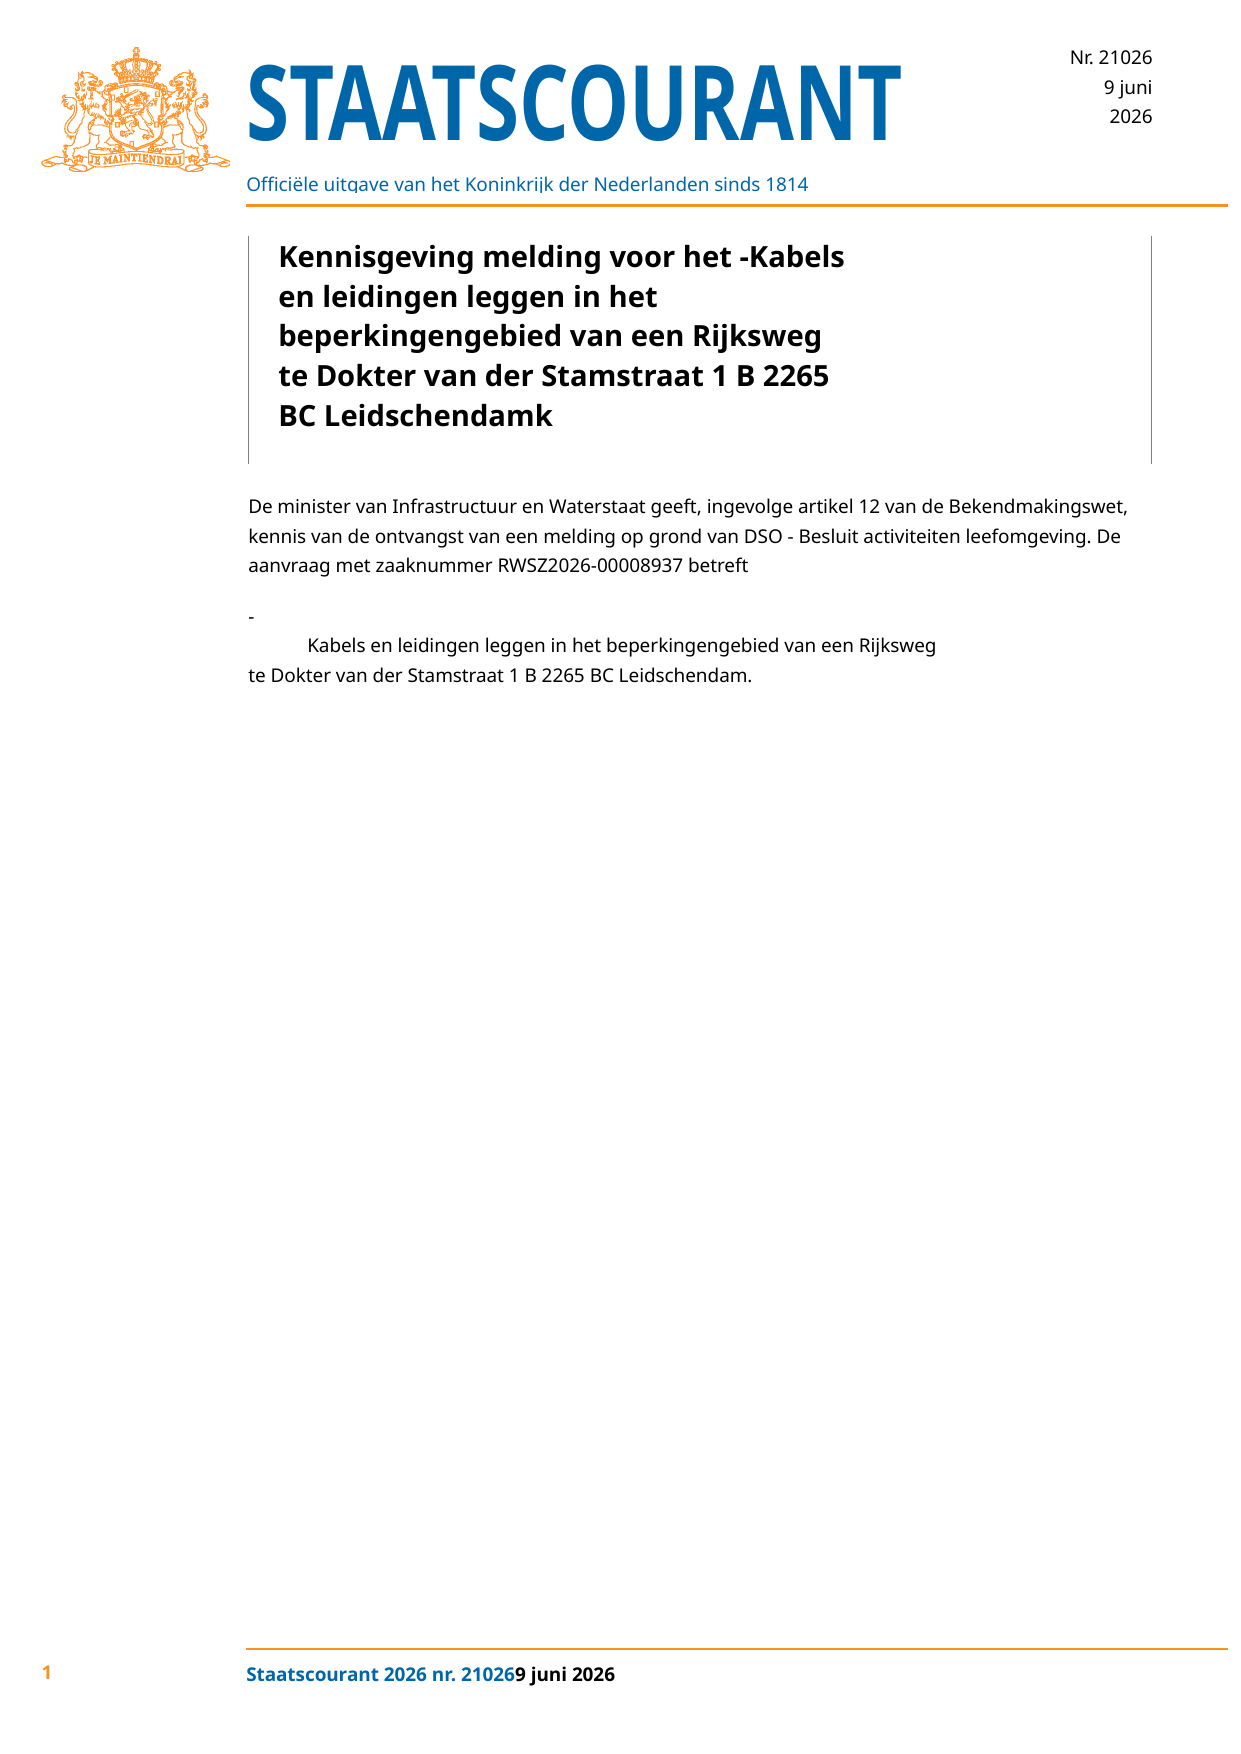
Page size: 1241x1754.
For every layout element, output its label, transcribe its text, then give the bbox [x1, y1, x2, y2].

picture [41, 47, 231, 172]
table_header [850, 236, 912, 413]
text De minister van Infrastructuur en Waterstaat geeft, ingevolge artikel 12 van de Bekendmakingswet, kennis van de ontvangst van een melding op grond van DSO - Besluit activiteiten leefomgeving. De aanvraag met zaaknummer RWSZ2026-00008937 betreft [248, 493, 1152, 578]
table_header [1090, 236, 1151, 413]
table_header Kennisgeving melding voor het -Kabels en leidingen leggen in het beperkingengebied van een Rijksweg te Dokter van der Stamstraat 1 B 2265 BC Leidschendamk [249, 236, 850, 464]
table_header [850, 414, 1151, 464]
text te Dokter van der Stamstraat 1 B 2265 BC Leidschendam. [248, 662, 1152, 688]
picture [912, 236, 1090, 414]
list Kabels en leidingen leggen in het beperkingengebied van een Rijksweg [248, 632, 1152, 658]
